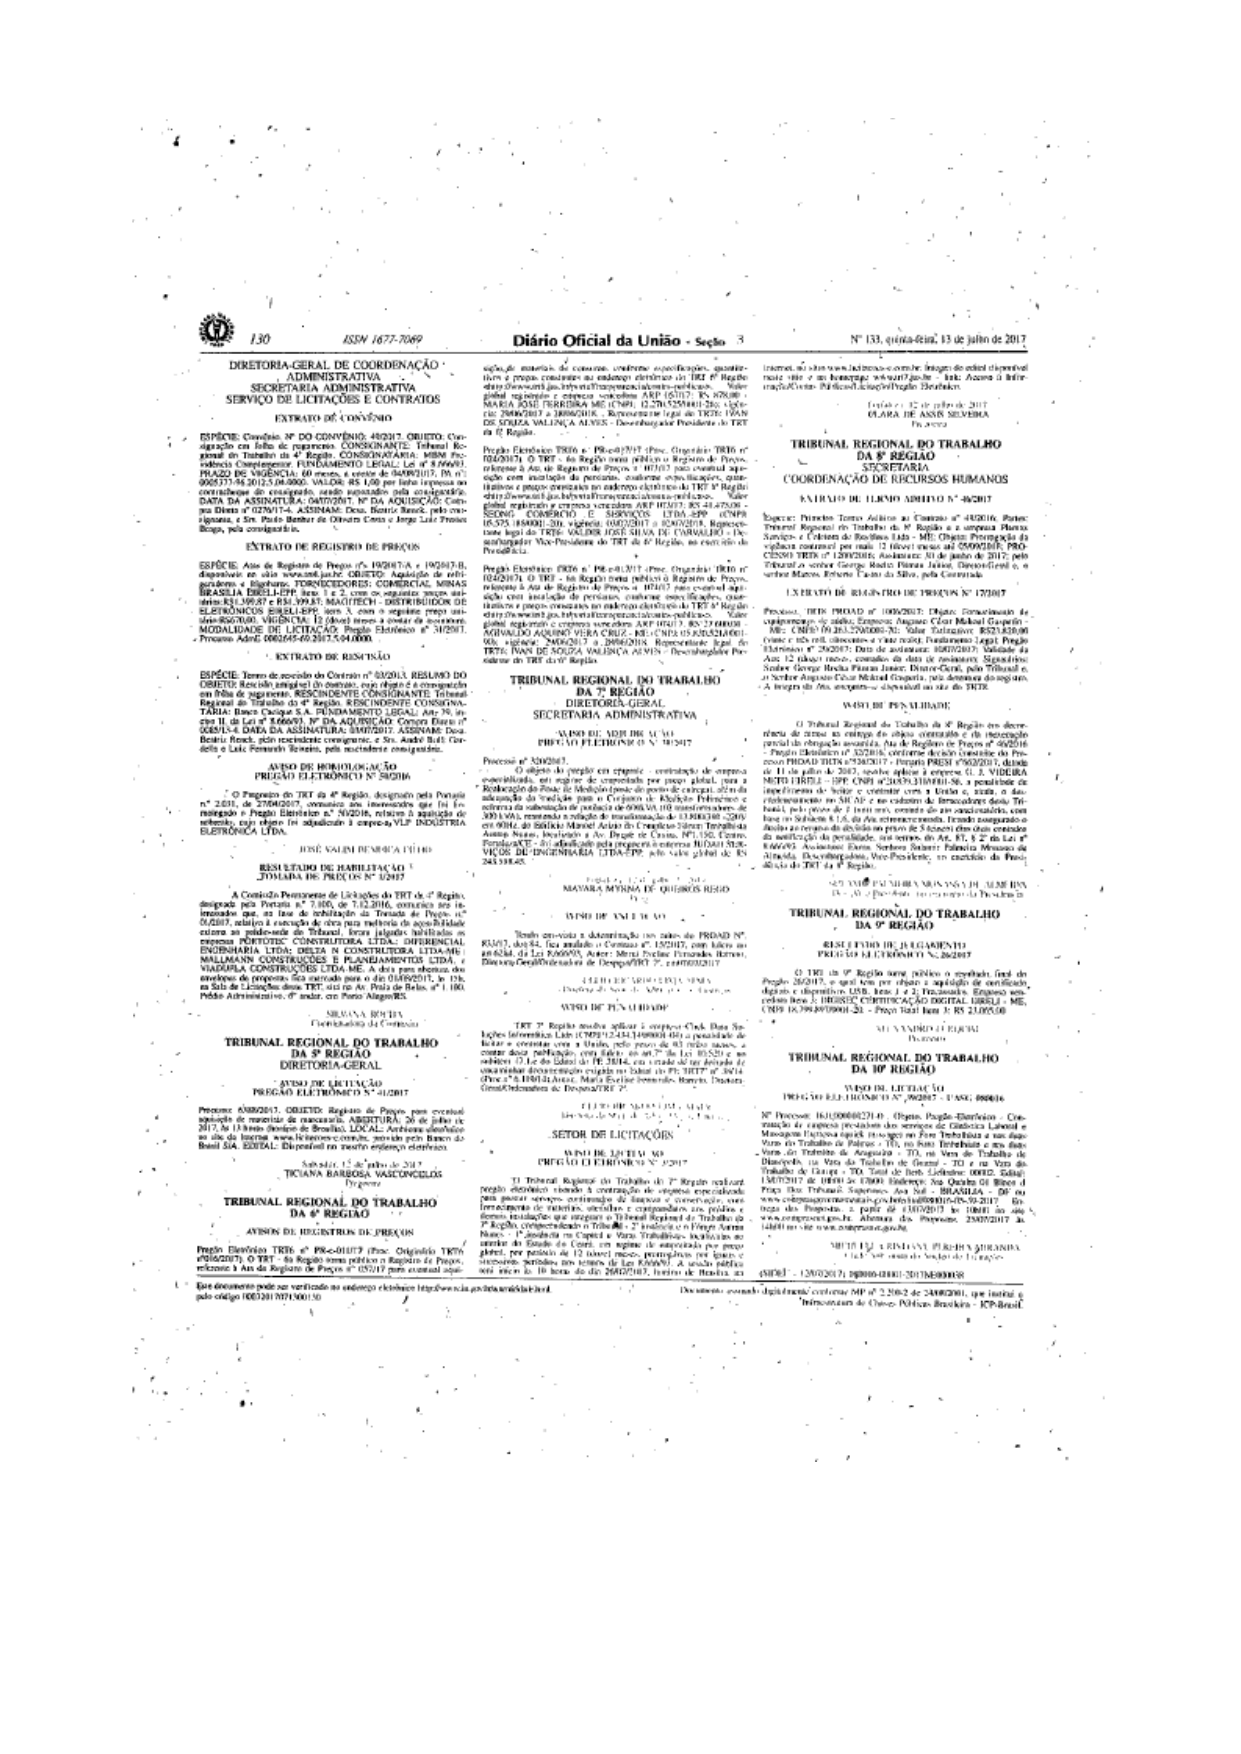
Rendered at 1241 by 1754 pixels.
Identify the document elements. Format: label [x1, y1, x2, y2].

picture [132, 118, 1108, 1462]
